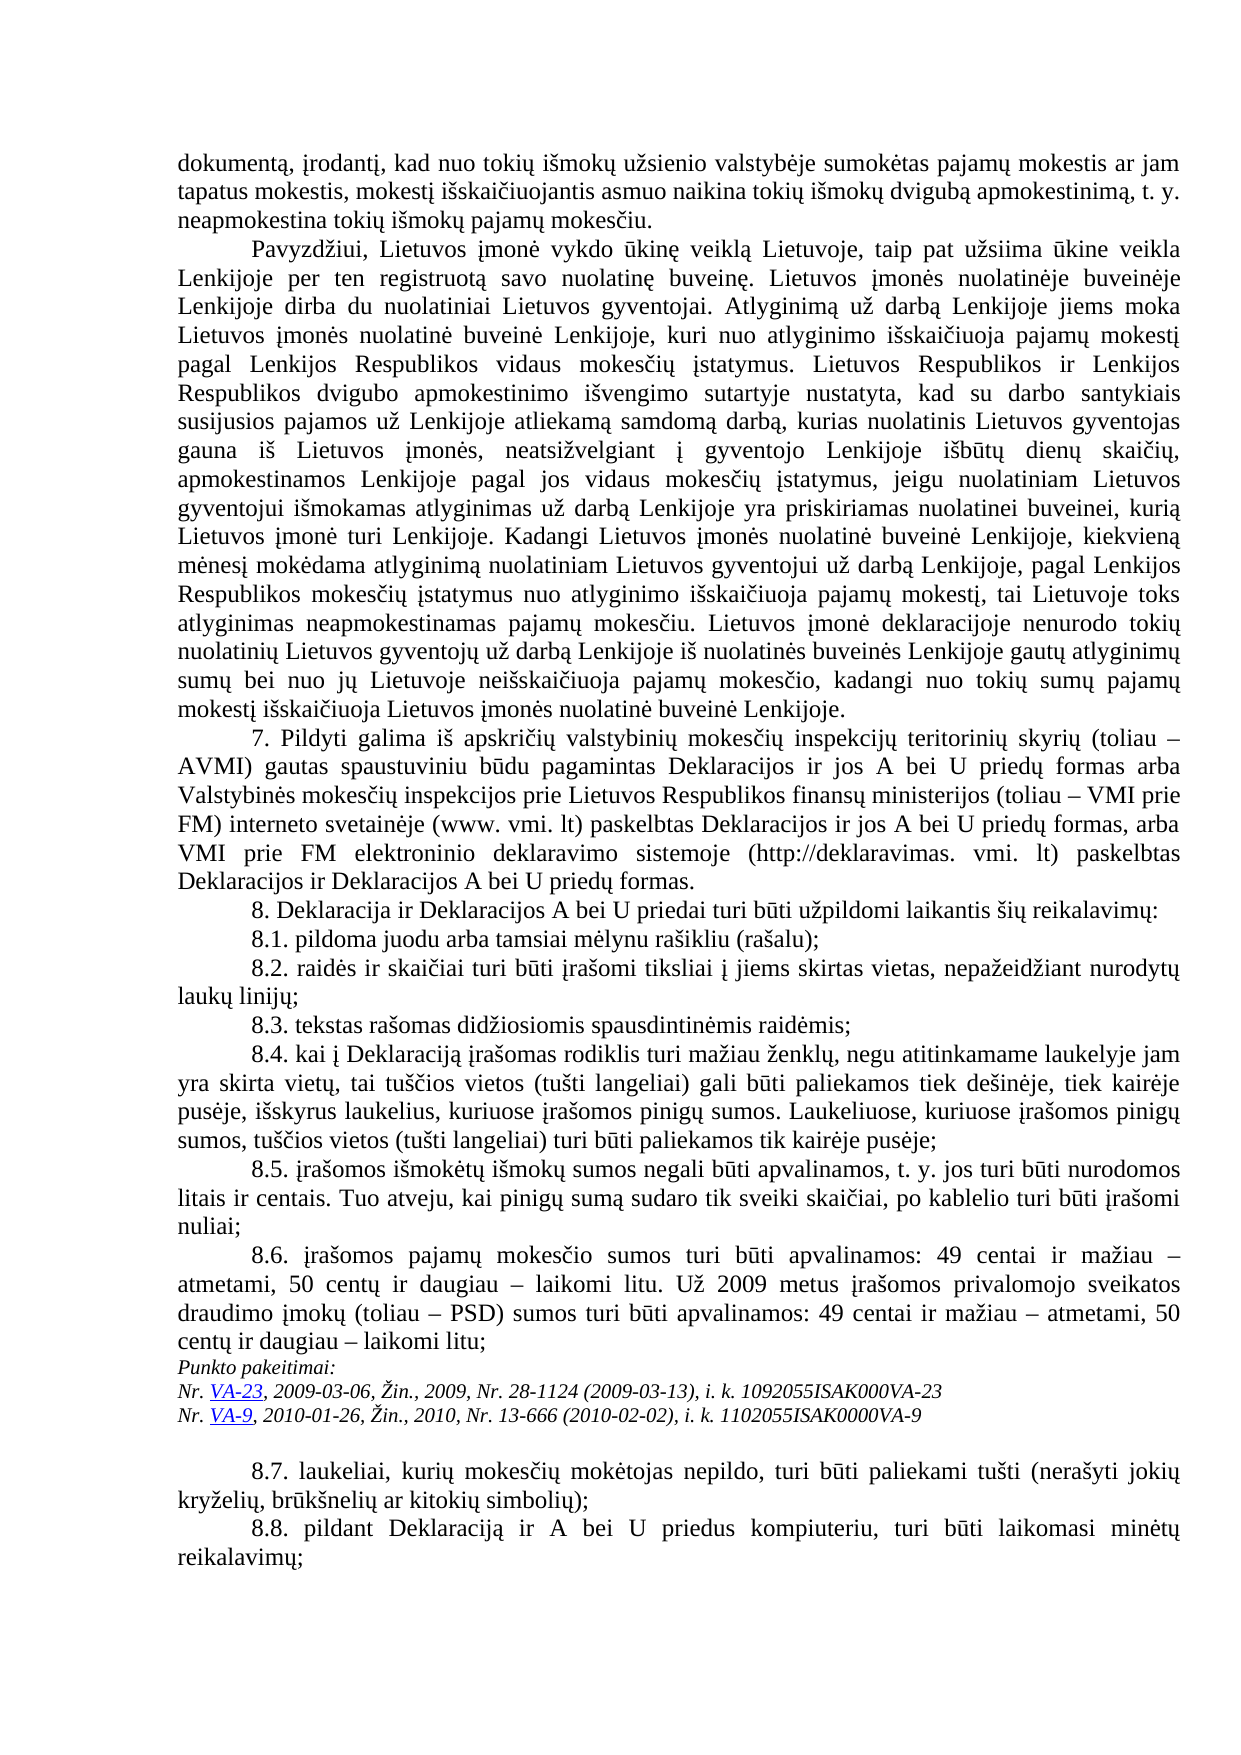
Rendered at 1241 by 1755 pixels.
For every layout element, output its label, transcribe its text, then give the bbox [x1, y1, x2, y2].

text 8.6. įrašomos pajamų mokesčio sumos turi būti apvalinamos: 49 centai ir mažiau – atmetami, 50 centų ir daugiau – laikomi litu. Už 2009 metus įrašomos privalomojo sveikatos draudimo įmokų (toliau – PSD) sumos turi būti apvalinamos: 49 centai ir mažiau – atmetami, 50 centų ir daugiau – laikomi litu; [177, 1240, 1181, 1355]
text 8. Deklaracija ir Deklaracijos A bei U priedai turi būti užpildomi laikantis šių reikalavimų: [177, 895, 1181, 924]
text 7. Pildyti galima iš apskričių valstybinių mokesčių inspekcijų teritorinių skyrių (toliau – AVMI) gautas spaustuviniu būdu pagamintas Deklaracijos ir jos A bei U priedų formas arba Valstybinės mokesčių inspekcijos prie Lietuvos Respublikos finansų ministerijos (toliau – VMI prie FM) interneto svetainėje (www. vmi. lt) paskelbtas Deklaracijos ir jos A bei U priedų formas, arba VMI prie FM elektroninio deklaravimo sistemoje (http://deklaravimas. vmi. lt) paskelbtas Deklaracijos ir Deklaracijos A bei U priedų formas. [177, 723, 1181, 895]
text 8.4. kai į Deklaraciją įrašomas rodiklis turi mažiau ženklų, negu atitinkamame laukelyje jam yra skirta vietų, tai tuščios vietos (tušti langeliai) gali būti paliekamos tiek dešinėje, tiek kairėje pusėje, išskyrus laukelius, kuriuose įrašomos pinigų sumos. Laukeliuose, kuriuose įrašomos pinigų sumos, tuščios vietos (tušti langeliai) turi būti paliekamos tik kairėje pusėje; [177, 1039, 1181, 1154]
text 8.5. įrašomos išmokėtų išmokų sumos negali būti apvalinamos, t. y. jos turi būti nurodomos litais ir centais. Tuo atveju, kai pinigų sumą sudaro tik sveiki skaičiai, po kablelio turi būti įrašomi nuliai; [177, 1154, 1181, 1240]
text 8.1. pildoma juodu arba tamsiai mėlynu rašikliu (rašalu); [177, 924, 1181, 953]
text dokumentą, įrodantį, kad nuo tokių išmokų užsienio valstybėje sumokėtas pajamų mokestis ar jam tapatus mokestis, mokestį išskaičiuojantis asmuo naikina tokių išmokų dvigubą apmokestinimą, t. y. neapmokestina tokių išmokų pajamų mokesčiu. [177, 148, 1181, 234]
text 8.2. raidės ir skaičiai turi būti įrašomi tiksliai į jiems skirtas vietas, nepažeidžiant nurodytų laukų linijų; [177, 953, 1181, 1010]
text 8.3. tekstas rašomas didžiosiomis spausdintinėmis raidėmis; [177, 1010, 1181, 1039]
text Nr. VA-9, 2010-01-26, Žin., 2010, Nr. 13-666 (2010-02-02), i. k. 1102055ISAK0000VA-9 [177, 1403, 1181, 1427]
text Punkto pakeitimai: [177, 1355, 1181, 1379]
text 8.8. pildant Deklaraciją ir A bei U priedus kompiuteriu, turi būti laikomasi minėtų reikalavimų; [177, 1513, 1181, 1571]
text Pavyzdžiui, Lietuvos įmonė vykdo ūkinę veiklą Lietuvoje, taip pat užsiima ūkine veikla Lenkijoje per ten registruotą savo nuolatinę buveinę. Lietuvos įmonės nuolatinėje buveinėje Lenkijoje dirba du nuolatiniai Lietuvos gyventojai. Atlyginimą už darbą Lenkijoje jiems moka Lietuvos įmonės nuolatinė buveinė Lenkijoje, kuri nuo atlyginimo išskaičiuoja pajamų mokestį pagal Lenkijos Respublikos vidaus mokesčių įstatymus. Lietuvos Respublikos ir Lenkijos Respublikos dvigubo apmokestinimo išvengimo sutartyje nustatyta, kad su darbo santykiais susijusios pajamos už Lenkijoje atliekamą samdomą darbą, kurias nuolatinis Lietuvos gyventojas gauna iš Lietuvos įmonės, neatsižvelgiant į gyventojo Lenkijoje išbūtų dienų skaičių, apmokestinamos Lenkijoje pagal jos vidaus mokesčių įstatymus, jeigu nuolatiniam Lietuvos gyventojui išmokamas atlyginimas už darbą Lenkijoje yra priskiriamas nuolatinei buveinei, kurią Lietuvos įmonė turi Lenkijoje. Kadangi Lietuvos įmonės nuolatinė buveinė Lenkijoje, kiekvieną mėnesį mokėdama atlyginimą nuolatiniam Lietuvos gyventojui už darbą Lenkijoje, pagal Lenkijos Respublikos mokesčių įstatymus nuo atlyginimo išskaičiuoja pajamų mokestį, tai Lietuvoje toks atlyginimas neapmokestinamas pajamų mokesčiu. Lietuvos įmonė deklaracijoje nenurodo tokių nuolatinių Lietuvos gyventojų už darbą Lenkijoje iš nuolatinės buveinės Lenkijoje gautų atlyginimų sumų bei nuo jų Lietuvoje neišskaičiuoja pajamų mokesčio, kadangi nuo tokių sumų pajamų mokestį išskaičiuoja Lietuvos įmonės nuolatinė buveinė Lenkijoje. [177, 234, 1181, 723]
text Nr. VA-23, 2009-03-06, Žin., 2009, Nr. 28-1124 (2009-03-13), i. k. 1092055ISAK000VA-23 [177, 1379, 1181, 1403]
text 8.7. laukeliai, kurių mokesčių mokėtojas nepildo, turi būti paliekami tušti (nerašyti jokių kryželių, brūkšnelių ar kitokių simbolių); [177, 1456, 1181, 1513]
